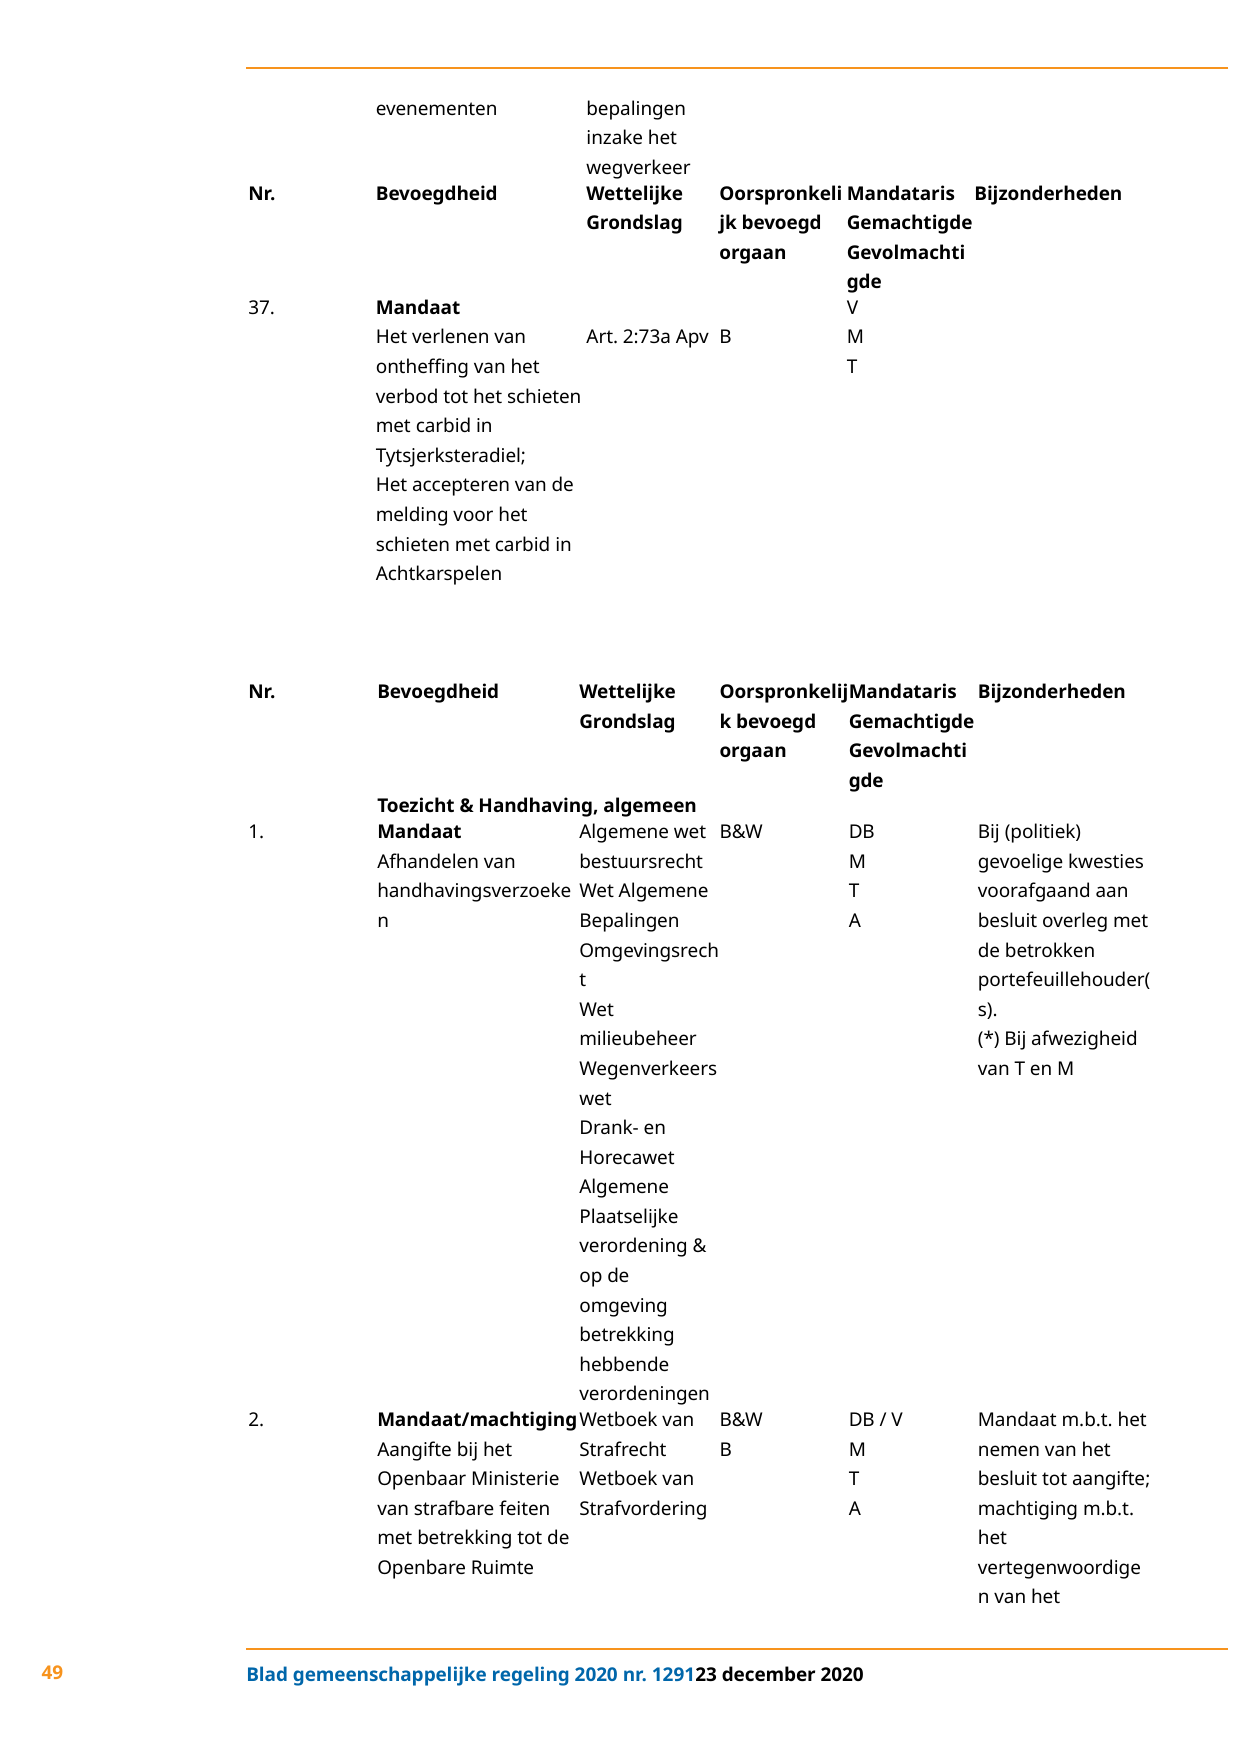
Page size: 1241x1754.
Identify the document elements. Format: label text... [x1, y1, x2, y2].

table_cell bepalingen inzake het wegverkeer [586, 95, 719, 180]
table_cell [847, 95, 974, 180]
table_cell Bij (politiek) gevoelige kwesties voorafgaand aan besluit overleg met de betrokken portefeuillehouder(s). (*) Bij afwezigheid van T en M [978, 819, 1152, 1406]
table_cell [974, 95, 1152, 180]
table_cell [974, 294, 1152, 616]
picture [41, 47, 231, 172]
table_cell Toezicht & Handhaving, algemeen [377, 793, 1152, 818]
table_cell B&W [719, 819, 848, 1406]
table_header Wettelijke Grondslag [579, 678, 719, 793]
table_cell Nr. [248, 180, 376, 294]
table_cell Mandaat Het verlenen van ontheffing van het verbod tot het schieten met carbid in Tytsjerksteradiel; Het accepteren van de melding voor het schieten met carbid in Achtkarspelen [376, 294, 586, 616]
table_cell DB / V M T A [849, 1406, 978, 1609]
table_cell B [719, 294, 847, 616]
table_cell Art. 2:73a Apv [586, 294, 719, 616]
table_header Bevoegdheid [377, 678, 579, 793]
table_cell V M T [847, 294, 974, 616]
table_cell B&W B [719, 1406, 848, 1609]
table_cell [248, 95, 376, 180]
table_cell Mandaat Afhandelen van handhavingsverzoeken [377, 819, 579, 1406]
table_cell 37. [248, 294, 376, 616]
table_cell Mandataris Gemachtigde Gevolmachtigde [847, 180, 974, 294]
table_cell Bevoegdheid [376, 180, 586, 294]
table_cell [248, 793, 377, 818]
table_cell Wetboek van Strafrecht Wetboek van Strafvordering [579, 1406, 719, 1609]
table_cell evenementen [376, 95, 586, 180]
table_cell 1. [248, 819, 377, 1406]
table_cell Mandaat/machtiging Aangifte bij het Openbaar Ministerie van strafbare feiten met betrekking tot de Openbare Ruimte [377, 1406, 579, 1609]
table_cell [719, 95, 847, 180]
table_cell Wettelijke Grondslag [586, 180, 719, 294]
table_cell Bijzonderheden [974, 180, 1152, 294]
table_header Bijzonderheden [978, 678, 1152, 793]
table_cell Oorspronkelijk bevoegd orgaan [719, 180, 847, 294]
table_header Oorspronkelijk bevoegd orgaan [719, 678, 848, 793]
table_cell DB M T A [849, 819, 978, 1406]
table_cell Mandaat m.b.t. het nemen van het besluit tot aangifte; machtiging m.b.t. het vertegenwoordigen van het [978, 1406, 1152, 1609]
table_header Mandataris Gemachtigde Gevolmachtigde [849, 678, 978, 793]
table_cell Algemene wet bestuursrecht Wet Algemene Bepalingen Omgevingsrecht Wet milieubeheer Wegenverkeerswet Drank- en Horecawet Algemene Plaatselijke verordening & op de omgeving betrekking hebbende verordeningen [579, 819, 719, 1406]
table_header Nr. [248, 678, 377, 793]
table_cell 2. [248, 1406, 377, 1609]
